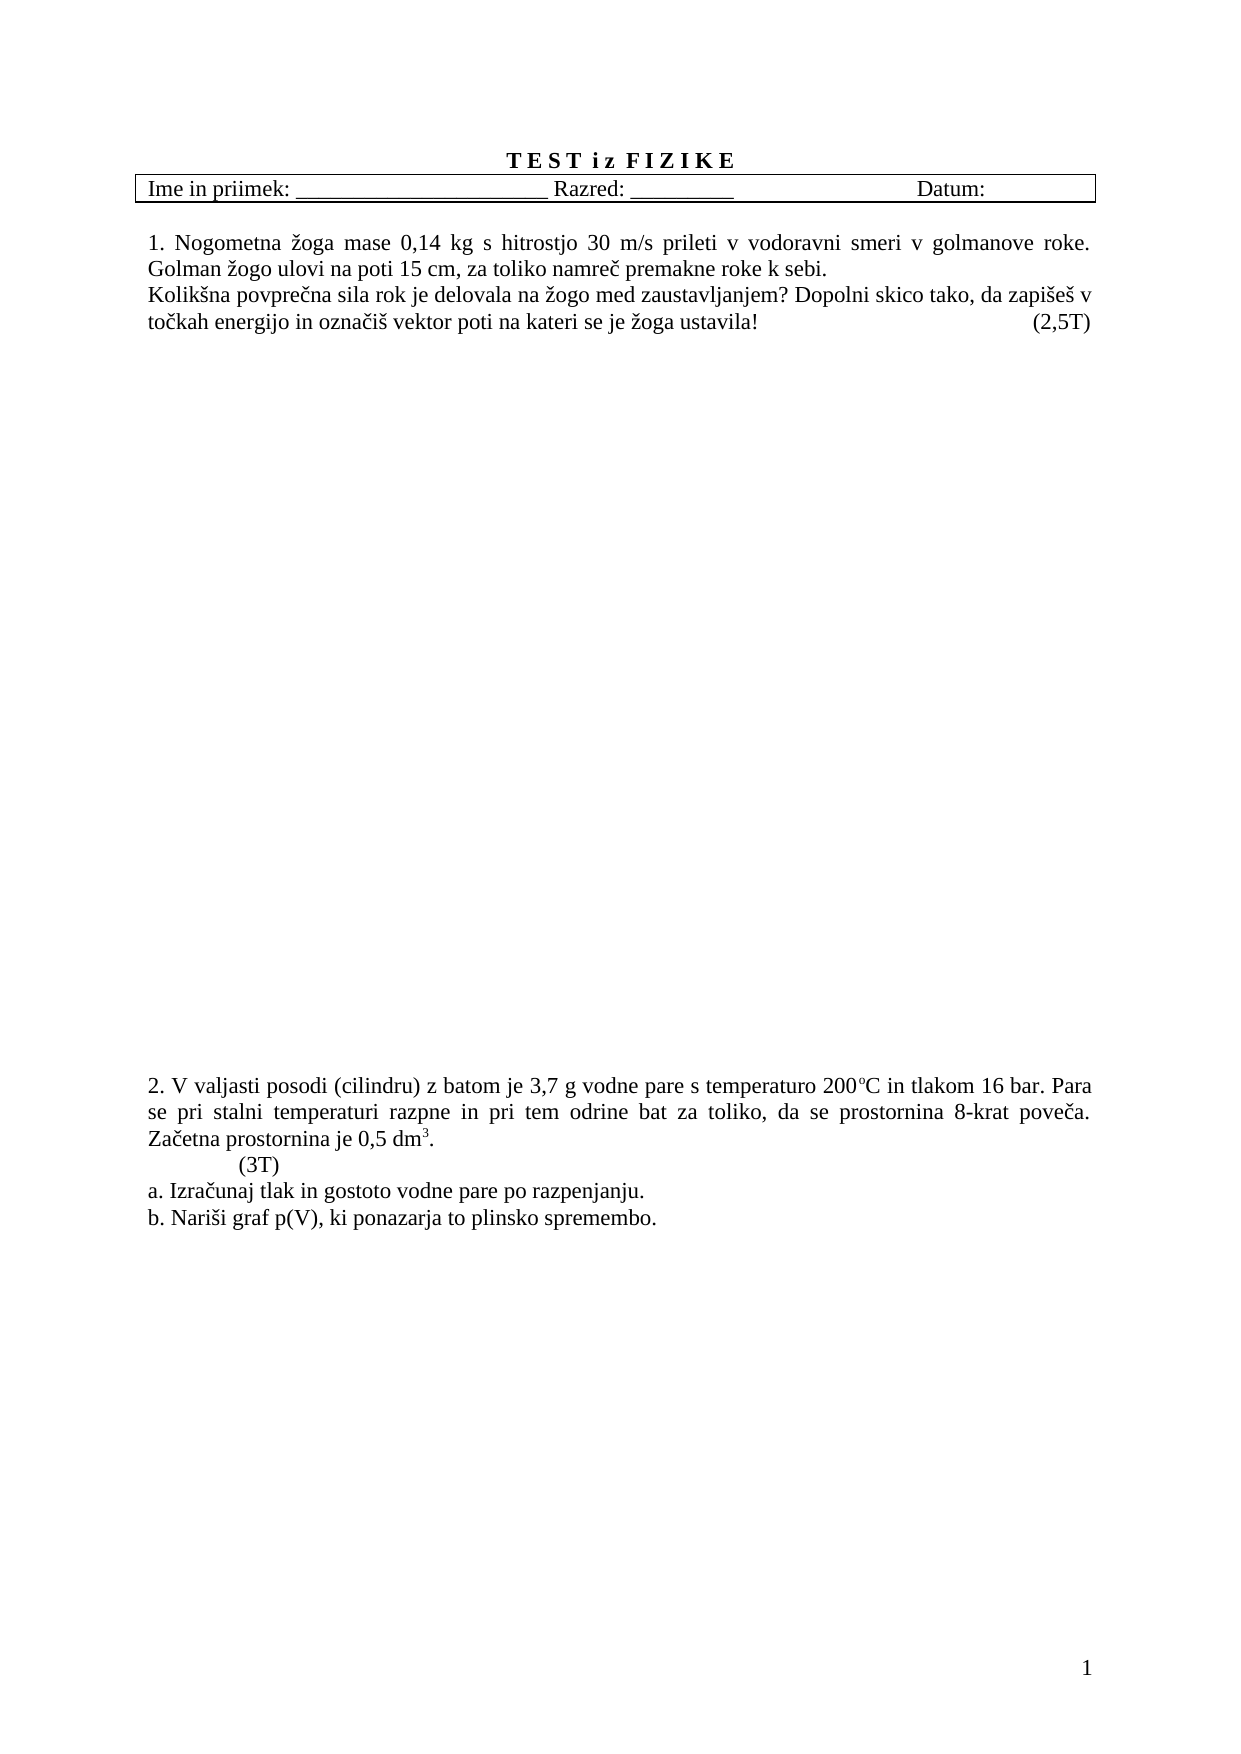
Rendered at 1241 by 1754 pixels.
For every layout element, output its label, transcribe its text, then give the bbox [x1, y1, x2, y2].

text a. Izračunaj tlak in gostoto vodne pare po razpenjanju. [148, 1177, 1093, 1204]
text 2. V valjasti posodi (cilindru) z batom je 3,7 g vodne pare s temperaturo 200oC in tlakom 16 bar. Para se pri stalni temperaturi razpne in pri tem odrine bat za toliko, da se prostornina 8-krat poveča. Začetna prostornina je 0,5 dm3. (3T) [148, 1072, 1093, 1177]
subtitle T E S T i z F I Z I K E [148, 148, 1093, 174]
text Kolikšna povprečna sila rok je delovala na žogo med zaustavljanjem? Dopolni skico tako, da zapišeš v točkah energijo in označiš vektor poti na kateri se je žoga ustavila! (2,5T) [148, 281, 1093, 334]
table_header Ime in priimek: ______________________ Razred: _________ Datum: [136, 175, 1095, 201]
text 1. Nogometna žoga mase 0,14 kg s hitrostjo 30 m/s prileti v vodoravni smeri v golmanove roke. Golman žogo ulovi na poti 15 cm, za toliko namreč premakne roke k sebi. [148, 229, 1093, 281]
text b. Nariši graf p(V), ki ponazarja to plinsko spremembo. [148, 1204, 1093, 1230]
